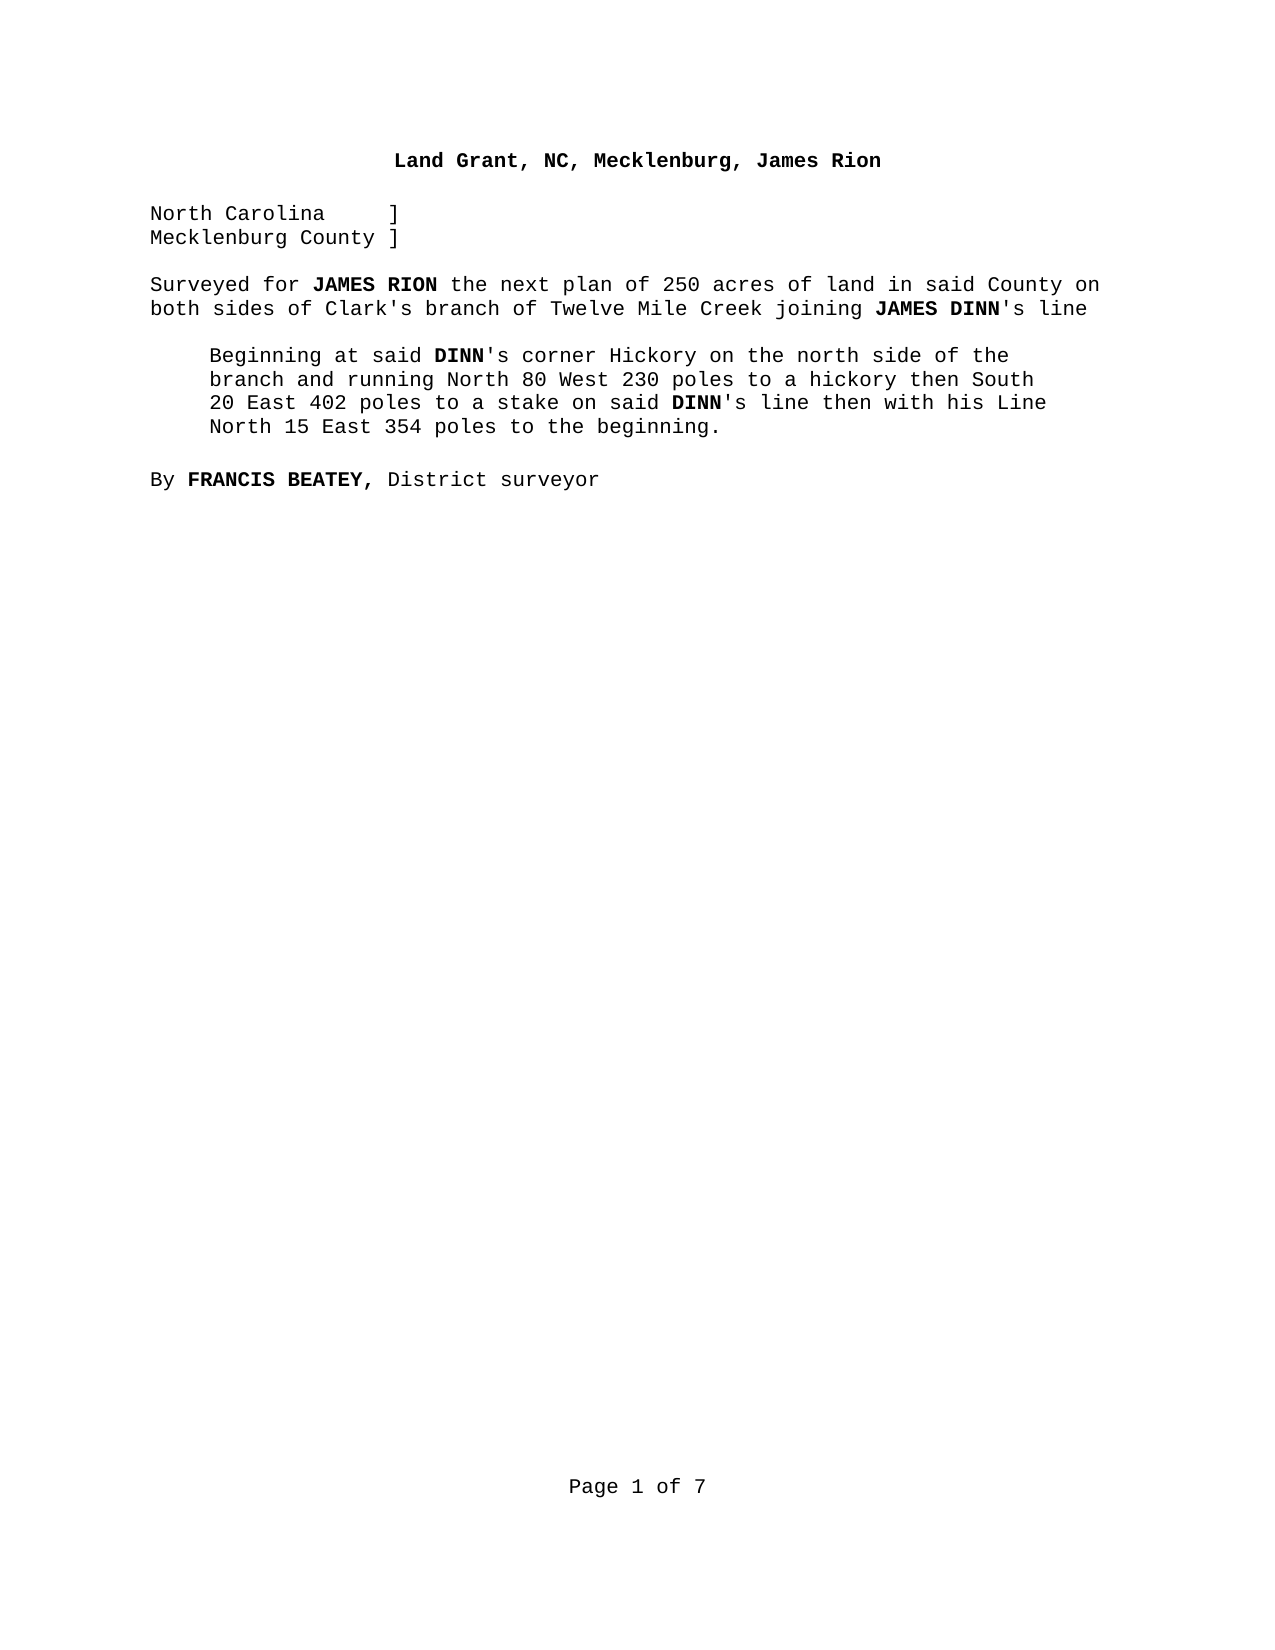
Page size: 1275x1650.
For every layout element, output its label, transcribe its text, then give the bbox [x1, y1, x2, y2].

text Beginning at said Dinn's corner Hickory on the north side of the branch and running North 80 West 230 poles to a hickory then South 20 East 402 poles to a stake on said Dinn's line then with his Line North 15 East 354 poles to the beginning. [209, 345, 1066, 439]
text Mecklenburg County ] [150, 227, 1125, 250]
text North Carolina ] [150, 203, 1125, 227]
text By Francis Beatey, District surveyor [150, 469, 1125, 493]
text Surveyed for James Rion the next plan of 250 acres of land in said County on both sides of Clark's branch of Twelve Mile Creek joining James Dinn's line [150, 274, 1125, 321]
